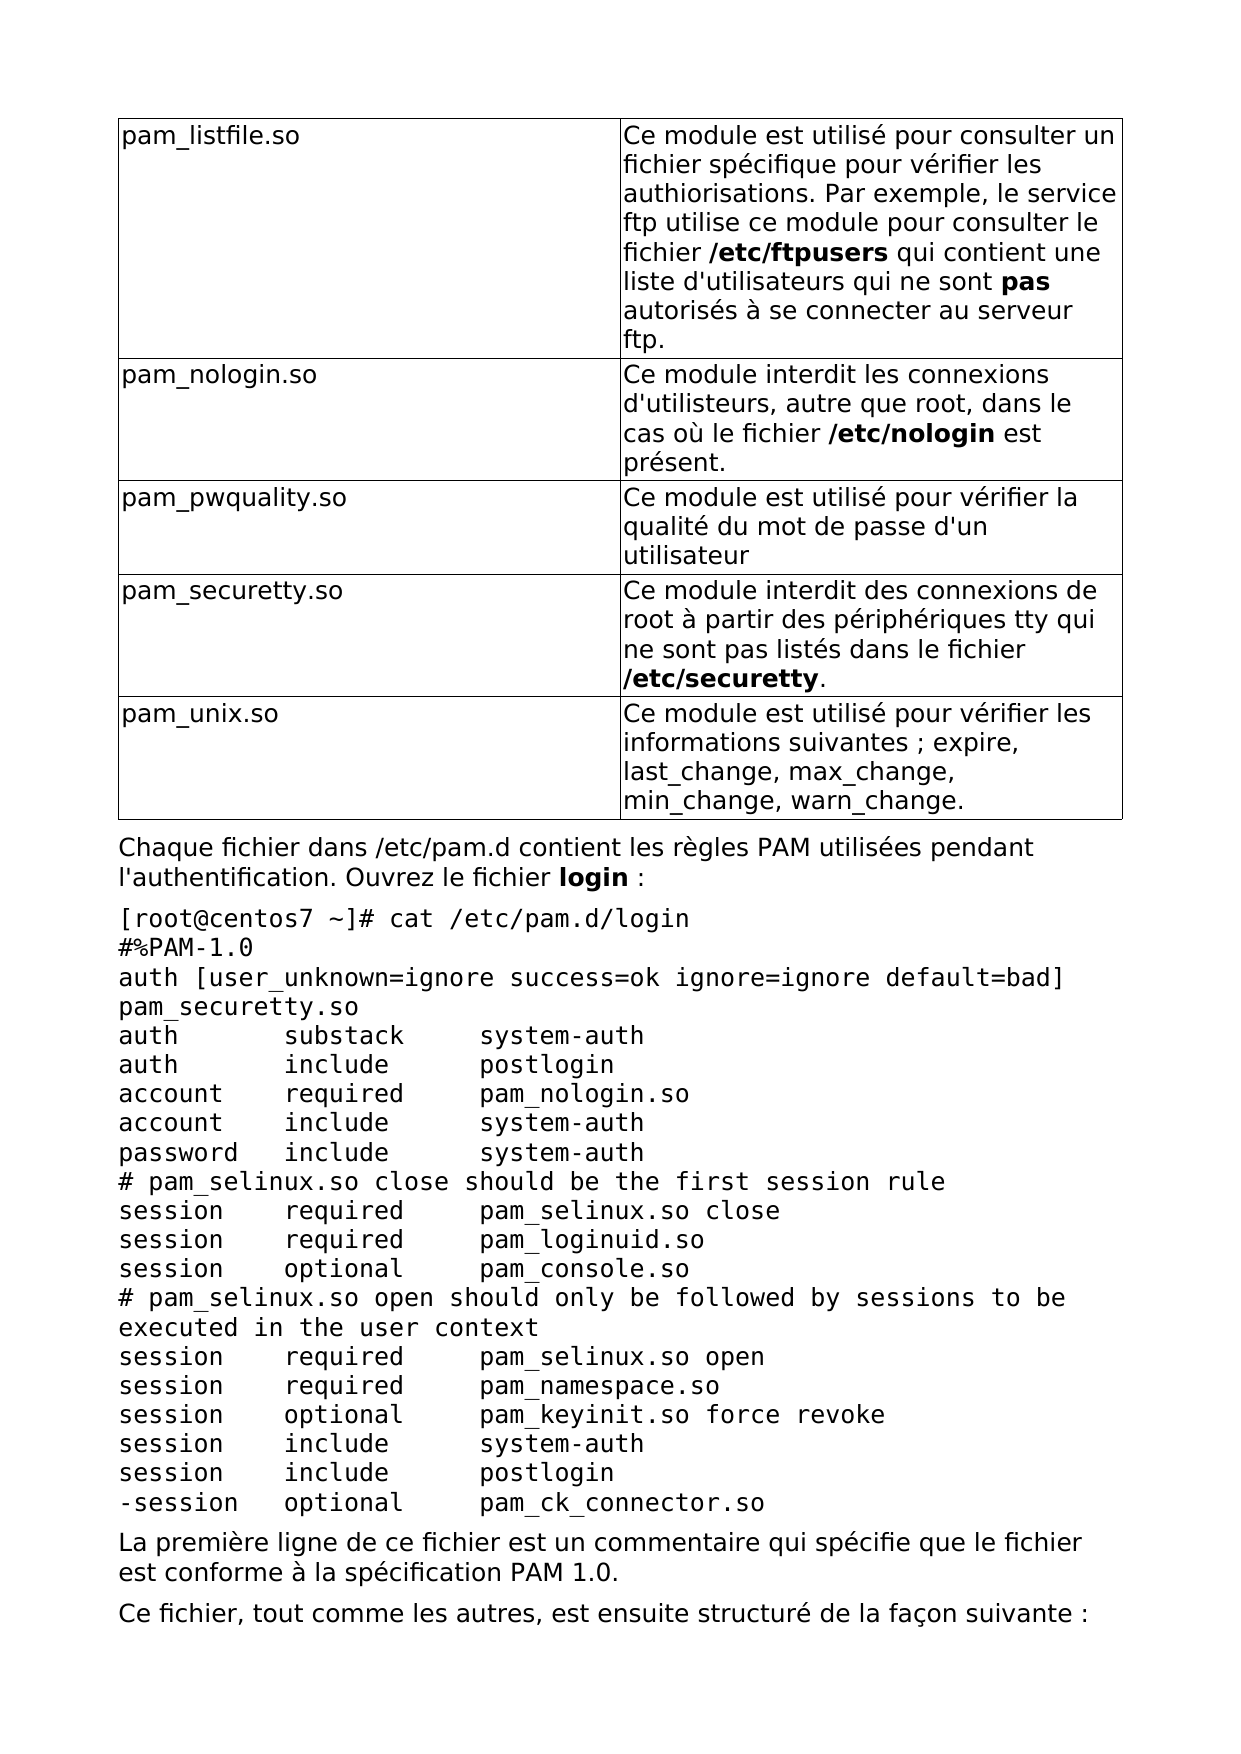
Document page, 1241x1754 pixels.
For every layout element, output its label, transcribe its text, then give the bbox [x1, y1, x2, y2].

table_cell pam_securetty.so [119, 575, 620, 696]
table_cell Ce module est utilisé pour vérifier les informations suivantes ; expire, last_change, max_change, min_change, warn_change. [621, 697, 1122, 819]
table_cell pam_pwquality.so [119, 481, 620, 573]
text [root@centos7 ~]# cat /etc/pam.d/login #%PAM-1.0 auth [user_unknown=ignore success=ok ignore=ignore default=bad] pam_securetty.so auth substack system-auth auth include postlogin account required pam_nologin.so account include system-auth password include system-auth # pam_selinux.so close should be the first session rule session required pam_selinux.so close session required pam_loginuid.so session optional pam_console.so # pam_selinux.so open should only be followed by sessions to be executed in the user context session required pam_selinux.so open session required pam_namespace.so session optional pam_keyinit.so force revoke session include system-auth session include postlogin -session optional pam_ck_connector.so [118, 904, 1122, 1517]
text La première ligne de ce fichier est un commentaire qui spécifie que le fichier est conforme à la spécification PAM 1.0. [118, 1529, 1122, 1587]
table_cell Ce module est utilisé pour vérifier la qualité du mot de passe d'un utilisateur [621, 481, 1122, 573]
table_cell Ce module est utilisé pour consulter un fichier spécifique pour vérifier les authiorisations. Par exemple, le service ftp utilise ce module pour consulter le fichier /etc/ftpusers qui contient une liste d'utilisateurs qui ne sont pas autorisés à se connecter au serveur ftp. [621, 119, 1122, 357]
table_cell pam_unix.so [119, 697, 620, 819]
text Chaque fichier dans /etc/pam.d contient les règles PAM utilisées pendant l'authentification. Ouvrez le fichier login : [118, 833, 1122, 892]
text Ce fichier, tout comme les autres, est ensuite structuré de la façon suivante : [118, 1599, 1122, 1629]
table_cell Ce module interdit les connexions d'utilisteurs, autre que root, dans le cas où le fichier /etc/nologin est présent. [621, 359, 1122, 480]
table_cell pam_nologin.so [119, 359, 620, 480]
table_cell pam_listfile.so [119, 119, 620, 357]
table_cell Ce module interdit des connexions de root à partir des périphériques tty qui ne sont pas listés dans le fichier /etc/securetty. [621, 575, 1122, 696]
